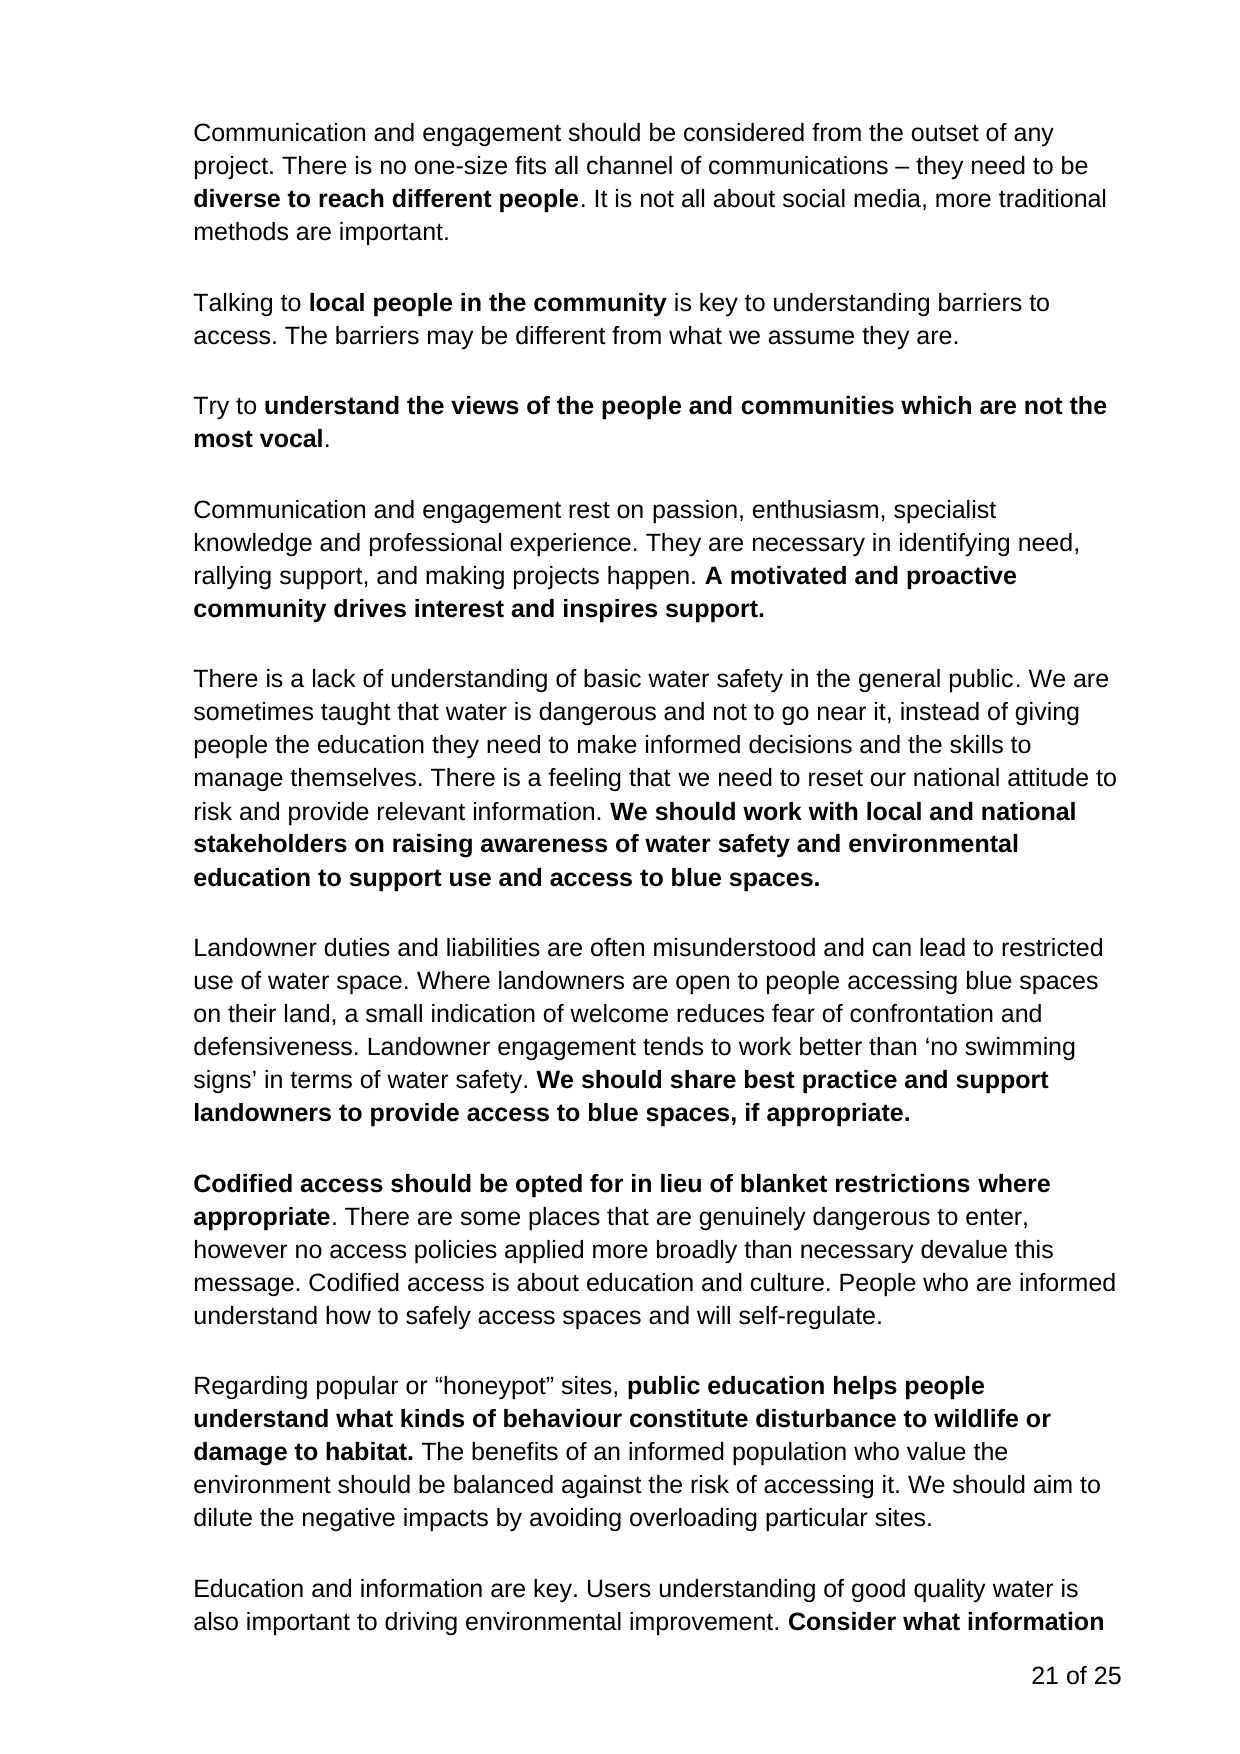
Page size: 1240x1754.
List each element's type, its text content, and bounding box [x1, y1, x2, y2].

text Communication and engagement should be considered from the outset of any project. There is no one-size fits all channel of communications – they need to be diverse to reach different people. It is not all about social media, more traditional methods are important. [193, 118, 1121, 246]
text Try to understand the views of the people and communities which are not the most vocal. [193, 391, 1121, 453]
text Codified access should be opted for in lieu of blanket restrictions where appropriate. There are some places that are genuinely dangerous to enter, however no access policies applied more broadly than necessary devalue this message. Codified access is about education and culture. People who are informed understand how to safely access spaces and will self-regulate. [193, 1169, 1121, 1329]
text Talking to local people in the community is key to understanding barriers to access. The barriers may be different from what we assume they are. [193, 288, 1121, 349]
text Landowner duties and liabilities are often misunderstood and can lead to restricted use of water space. Where landowners are open to people accessing blue spaces on their land, a small indication of welcome reduces fear of confrontation and defensiveness. Landowner engagement tends to work better than ‘no swimming signs’ in terms of water safety. We should share best practice and support landowners to provide access to blue spaces, if appropriate. [193, 933, 1121, 1127]
text Education and information are key. Users understanding of good quality water is also important to driving environmental improvement. Consider what information [193, 1574, 1121, 1636]
text Communication and engagement rest on passion, enthusiasm, specialist knowledge and professional experience. They are necessary in identifying need, rallying support, and making projects happen. A motivated and proactive community drives interest and inspires support. [193, 495, 1121, 623]
text Regarding popular or “honeypot” sites, public education helps people understand what kinds of behaviour constitute disturbance to wildlife or damage to habitat. The benefits of an informed population who value the environment should be balanced against the risk of accessing it. We should aim to dilute the negative impacts by avoiding overloading particular sites. [193, 1371, 1121, 1532]
text There is a lack of understanding of basic water safety in the general public. We are sometimes taught that water is dangerous and not to go near it, instead of giving people the education they need to make informed decisions and the skills to manage themselves. There is a feeling that we need to reset our national attitude to risk and provide relevant information. We should work with local and national stakeholders on raising awareness of water safety and environmental education to support use and access to blue spaces. [193, 664, 1121, 891]
